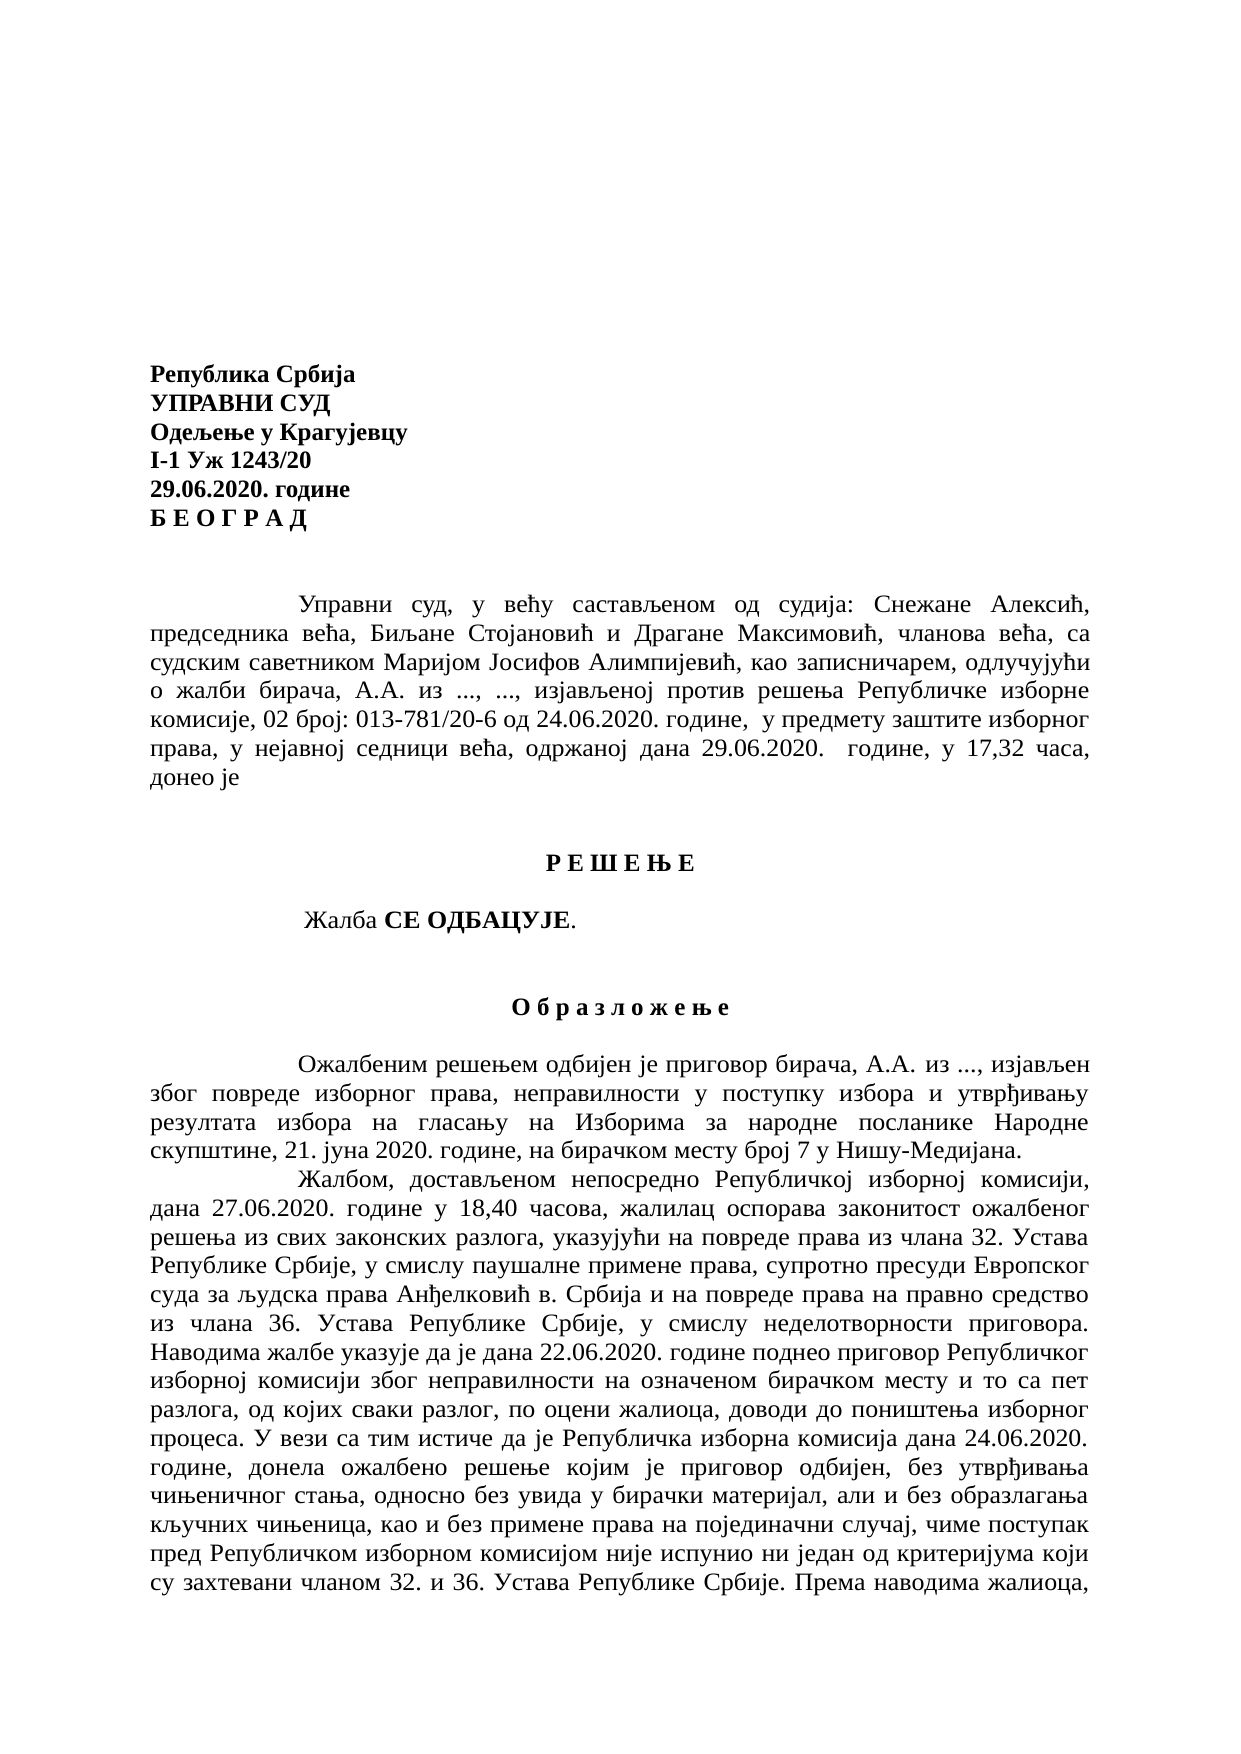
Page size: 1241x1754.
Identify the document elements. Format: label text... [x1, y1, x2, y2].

text Ожалбеним решењем одбијен је приговор бирача, A.A. из ..., изјављен због повреде изборног права, неправилности у поступку избора и утврђивању резултата избора на гласању на Изборима за народне посланике Народне скупштине, 21. јуна 2020. године, на бирачком месту број 7 у Нишу-Медијана. [150, 1049, 1090, 1164]
text 29.06.2020. године [150, 474, 1090, 503]
text Одељење у Крагујевцу [150, 417, 1090, 445]
text Жалба СЕ ОДБАЦУЈЕ. [150, 905, 1090, 934]
text Република Србија [150, 148, 1090, 388]
text О б р а з л о ж е њ е [150, 992, 1090, 1020]
text Р Е Ш Е Њ Е [150, 848, 1090, 877]
text Управни суд, у већу састављеном од судија: Снежане Алексић, председника већа, Биљане Стојановић и Драгане Максимовић, чланова већа, са судским саветником Маријом Јосифов Алимпијевић, као записничарем, одлучујући о жалби бирача, A.A. из ..., ..., изјављеној против решења Републичке изборне комисије, 02 број: 013-781/20-6 од 24.06.2020. године, у предмету заштите изборног права, у нејавној седници већа, одржаној дана 29.06.2020. године, у 17,32 часа, донео је [150, 589, 1090, 790]
text УПРАВНИ СУД [150, 388, 1090, 417]
text Жалбом, достављеном непосредно Републичкој изборној комисији, дана 27.06.2020. године у 18,40 часова, жалилац оспорава законитост ожалбеног решења из свих законских разлога, указујући на повреде права из члана 32. Устава Републике Србије, у смислу паушалне примене права, супротно пресуди Европског суда за људска права Анђелковић в. Србија и на повреде права на правно средство из члана 36. Устава Републике Србије, у смислу неделотворности приговора. Наводима жалбе указује да је дана 22.06.2020. године поднео приговор Републичког изборној комисији због неправилности на означеном бирачком месту и то са пет разлога, од којих сваки разлог, по оцени жалиоца, доводи до поништења изборног процеса. У вези са тим истиче да је Републичка изборна комисија дана 24.06.2020. године, донела ожалбено решење којим је приговор одбијен, без утврђивања чињеничног стања, односно без увида у бирачки материјал, али и без образлагања кључних чињеница, као и без примене права на појединачни случај, чиме поступак пред Републичком изборном комисијом није испунио ни један од критеријума који су захтевани чланом 32. и 36. Устава Републике Србије. Према наводима жалиоца, [150, 1164, 1090, 1595]
text Б Е О Г Р А Д [150, 503, 1090, 532]
text I-1 Уж 1243/20 [150, 445, 1090, 474]
